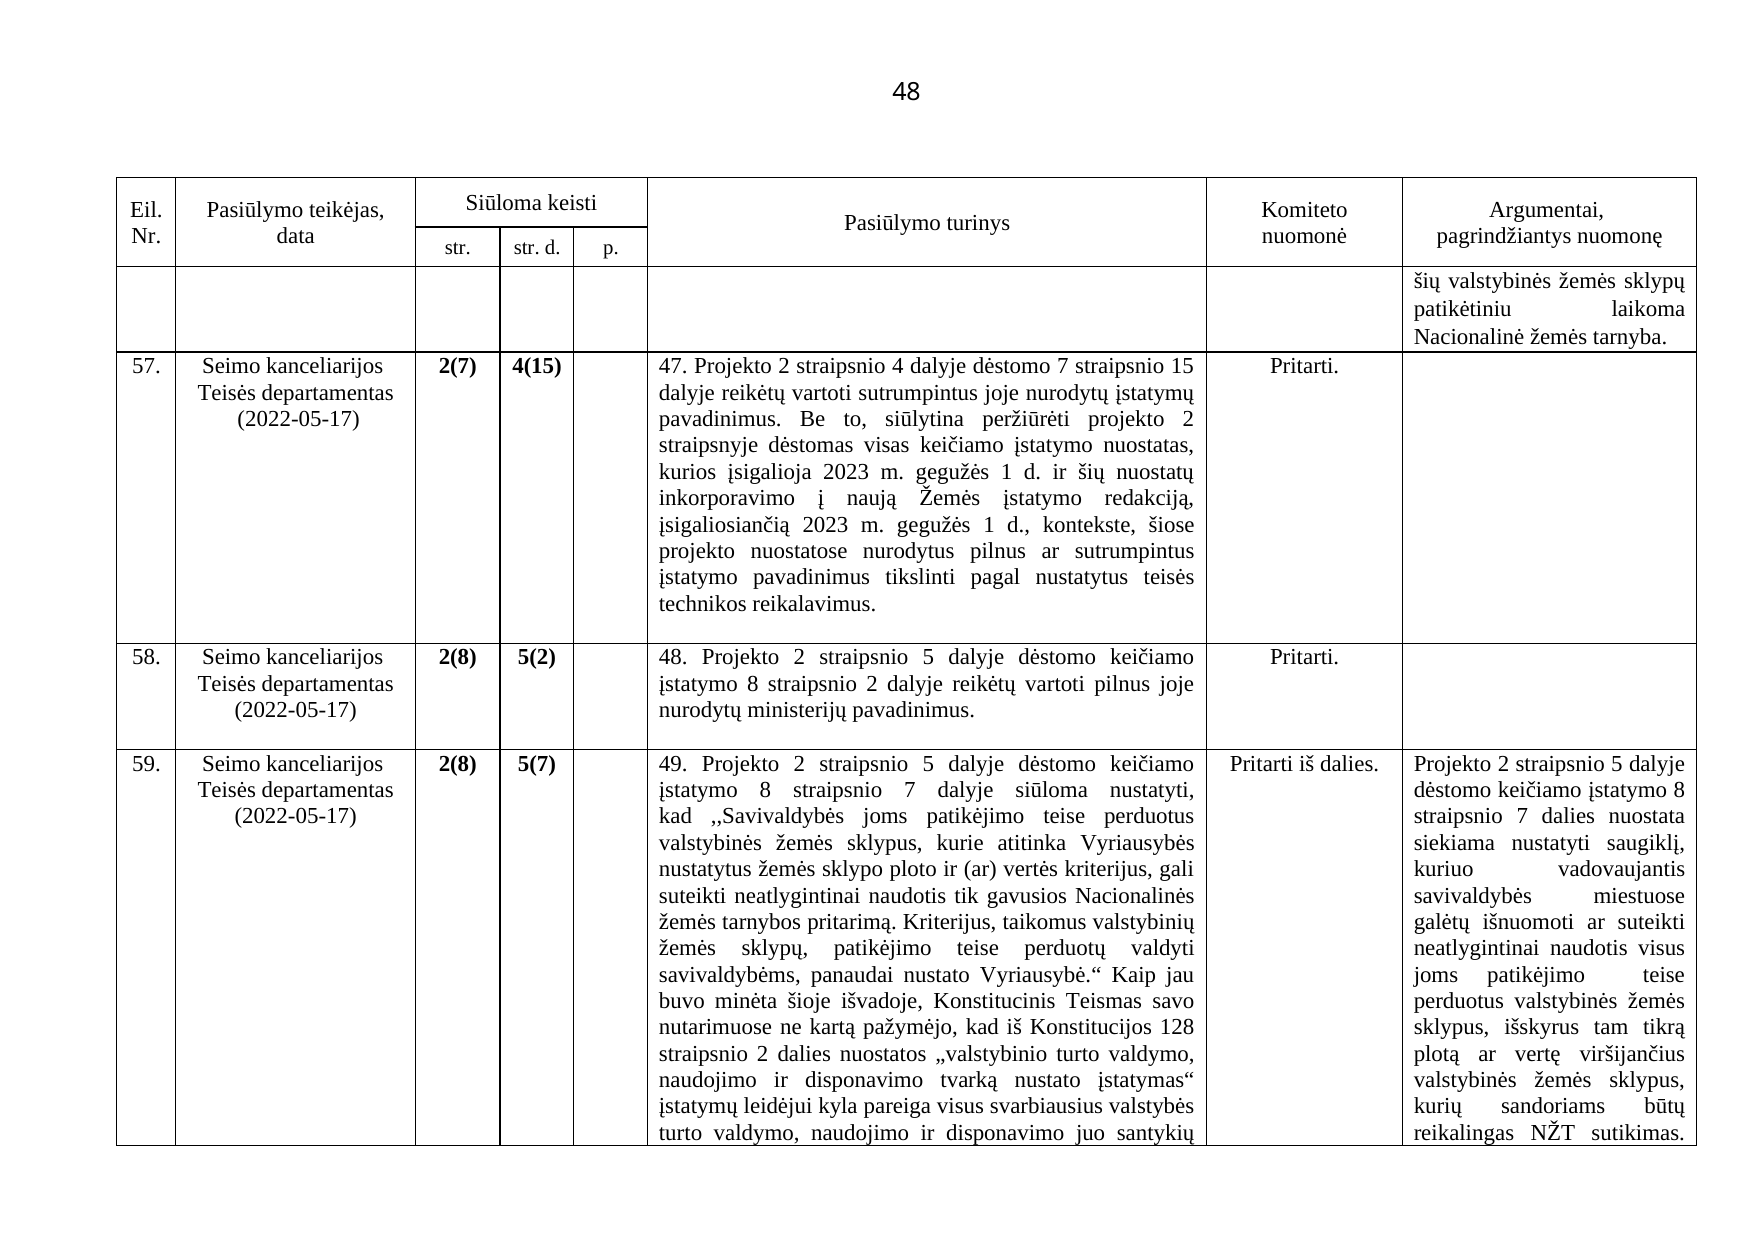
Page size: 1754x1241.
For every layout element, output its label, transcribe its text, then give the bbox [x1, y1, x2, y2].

table_cell 47. Projekto 2 straipsnio 4 dalyje dėstomo 7 straipsnio 15 dalyje reikėtų vartoti sutrumpintus joje nurodytų įstatymų pavadinimus. Be to, siūlytina peržiūrėti projekto 2 straipsnyje dėstomas visas keičiamo įstatymo nuostatas, kurios įsigalioja 2023 m. gegužės 1 d. ir šių nuostatų inkorporavimo į naują Žemės įstatymo redakciją, įsigaliosiančią 2023 m. gegužės 1 d., kontekste, šiose projekto nuostatose nurodytus pilnus ar sutrumpintus įstatymo pavadinimus tikslinti pagal nustatytus teisės technikos reikalavimus. [648, 353, 1206, 642]
table_cell Pritarti. [1207, 353, 1402, 642]
table_cell Seimo kanceliarijos Teisės departamentas (2022-05-17) [176, 750, 415, 1145]
table_cell [176, 267, 415, 351]
table_header Argumentai, pagrindžiantys nuomonę [1403, 178, 1696, 266]
table_cell 2(8) [416, 644, 499, 749]
table_cell [501, 267, 573, 351]
table_header Pasiūlymo teikėjas, data [176, 178, 415, 266]
table_cell [574, 267, 647, 351]
table_cell [574, 353, 647, 642]
table_cell 4(15) [501, 353, 573, 642]
table_header Siūloma keisti [416, 178, 647, 226]
table_cell [1403, 644, 1696, 749]
table_cell [1207, 267, 1402, 351]
table_cell Pritarti. [1207, 644, 1402, 749]
table_cell 2(7) [416, 353, 499, 642]
table_header Komiteto nuomonė [1207, 178, 1402, 266]
table_cell Pritarti iš dalies. [1207, 750, 1402, 1145]
table_cell šių valstybinės žemės sklypų patikėtiniu laikoma Nacionalinė žemės tarnyba. [1403, 267, 1696, 351]
table_cell 5(2) [501, 644, 573, 749]
table_cell [574, 750, 647, 1145]
table_cell 58. [117, 644, 175, 749]
table_cell p. [574, 228, 647, 266]
table_cell 48. Projekto 2 straipsnio 5 dalyje dėstomo keičiamo įstatymo 8 straipsnio 2 dalyje reikėtų vartoti pilnus joje nurodytų ministerijų pavadinimus. [648, 644, 1206, 749]
table_cell 5(7) [501, 750, 573, 1145]
table_cell [1403, 353, 1696, 642]
table_cell [574, 644, 647, 749]
table_cell Projekto 2 straipsnio 5 dalyje dėstomo keičiamo įstatymo 8 straipsnio 7 dalies nuostata siekiama nustatyti saugiklį, kuriuo vadovaujantis savivaldybės miestuose galėtų išnuomoti ar suteikti neatlygintinai naudotis visus joms patikėjimo teise perduotus valstybinės žemės sklypus, išskyrus tam tikrą plotą ar vertę viršijančius valstybinės žemės sklypus, kurių sandoriams būtų reikalingas NŽT sutikimas. [1403, 750, 1696, 1145]
table_cell [648, 267, 1206, 351]
table_cell str. [416, 228, 499, 266]
table_header Eil. Nr. [117, 178, 175, 266]
table_header Pasiūlymo turinys [648, 178, 1206, 266]
table_cell 57. [117, 353, 175, 642]
table_cell [416, 267, 499, 351]
table_cell Seimo kanceliarijos Teisės departamentas (2022-05-17) [176, 353, 415, 642]
table_cell 2(8) [416, 750, 499, 1145]
table_cell Seimo kanceliarijos Teisės departamentas (2022-05-17) [176, 644, 415, 749]
table_cell str. d. [501, 228, 573, 266]
table_cell [117, 267, 175, 351]
table_cell 49. Projekto 2 straipsnio 5 dalyje dėstomo keičiamo įstatymo 8 straipsnio 7 dalyje siūloma nustatyti, kad ,,Savivaldybės joms patikėjimo teise perduotus valstybinės žemės sklypus, kurie atitinka Vyriausybės nustatytus žemės sklypo ploto ir (ar) vertės kriterijus, gali suteikti neatlygintinai naudotis tik gavusios Nacionalinės žemės tarnybos pritarimą. Kriterijus, taikomus valstybinių žemės sklypų, patikėjimo teise perduotų valdyti savivaldybėms, panaudai nustato Vyriausybė.“ Kaip jau buvo minėta šioje išvadoje, Konstitucinis Teismas savo nutarimuose ne kartą pažymėjo, kad iš Konstitucijos 128 straipsnio 2 dalies nuostatos „valstybinio turto valdymo, naudojimo ir disponavimo tvarką nustato įstatymas“ įstatymų leidėjui kyla pareiga visus svarbiausius valstybės turto valdymo, naudojimo ir disponavimo juo santykių [648, 750, 1206, 1145]
table_cell 59. [117, 750, 175, 1145]
